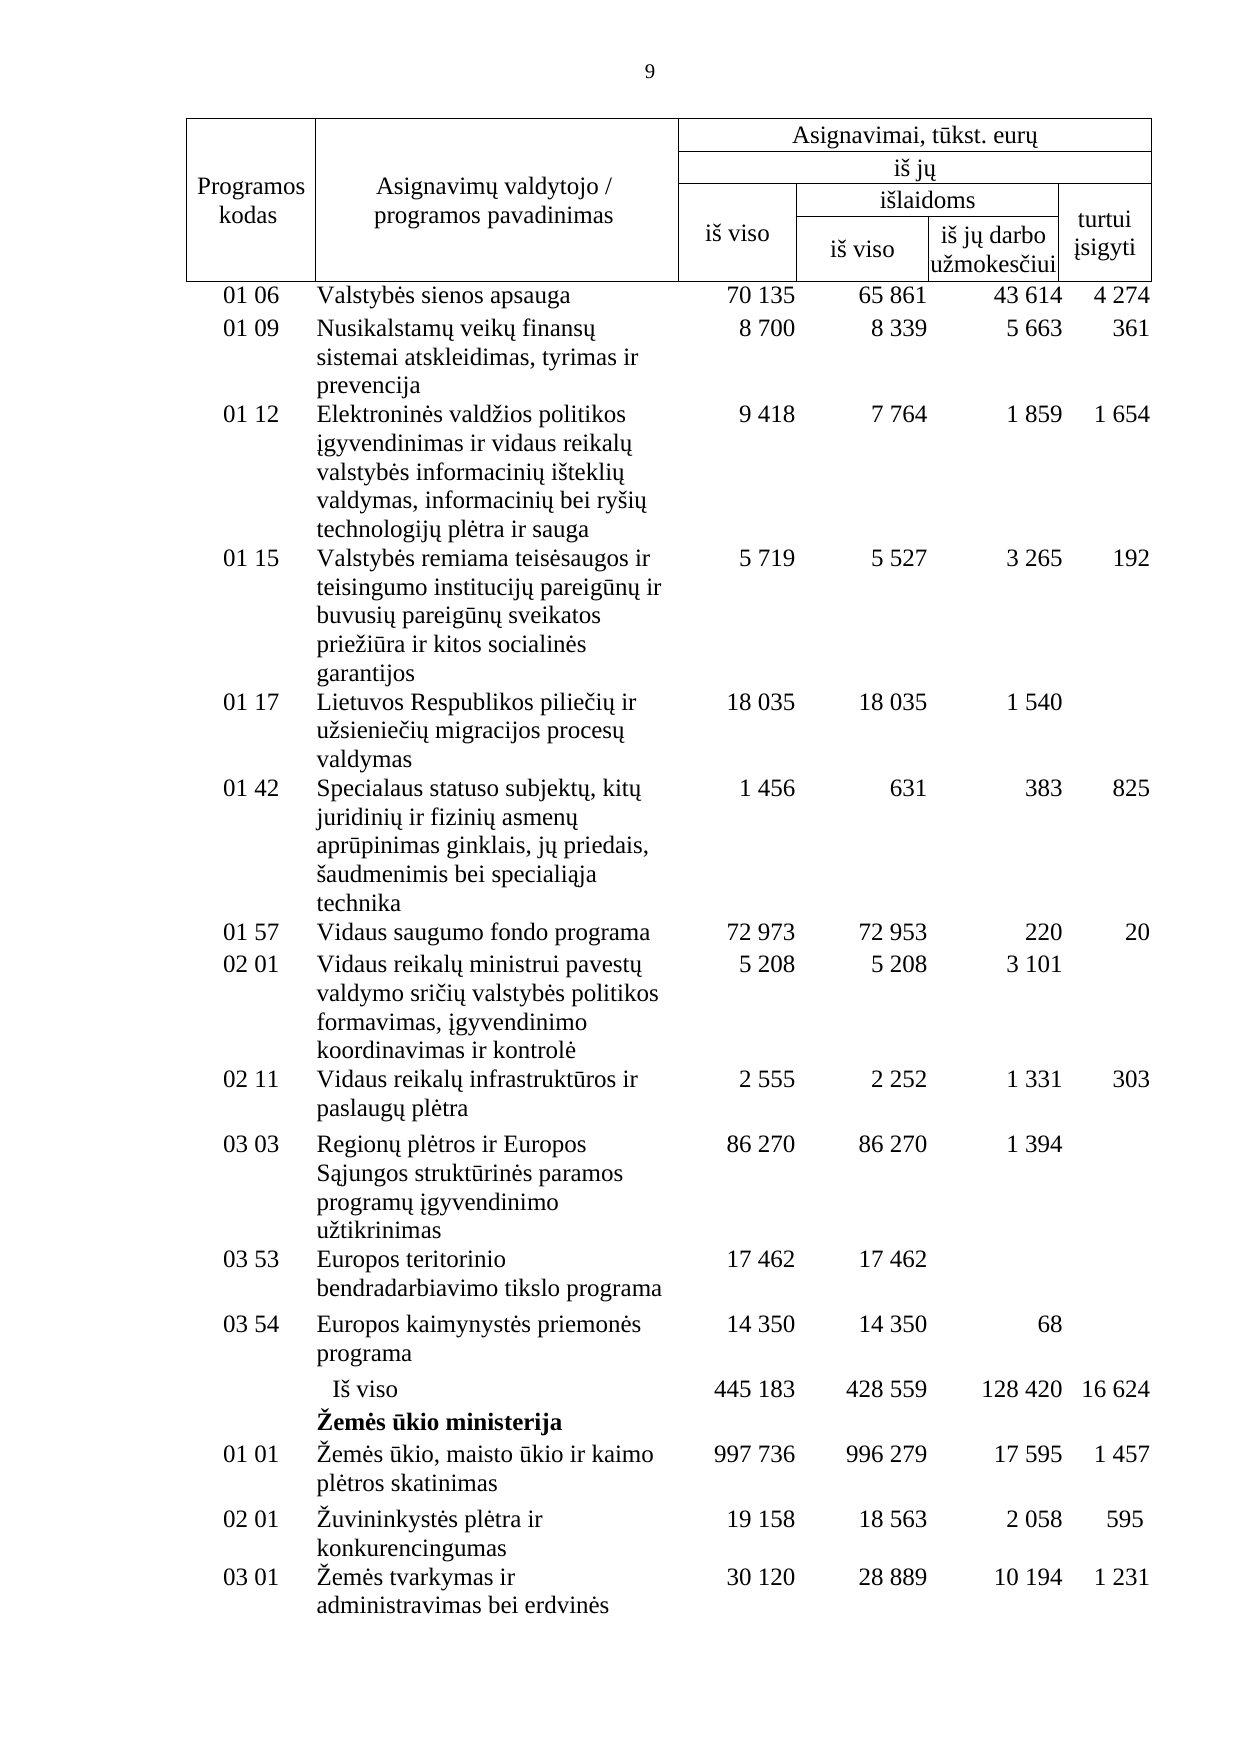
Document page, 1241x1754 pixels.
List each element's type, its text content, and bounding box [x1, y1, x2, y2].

table_cell [928, 1244, 1063, 1309]
table_cell Vidaus saugumo fondo programa [315, 917, 678, 949]
table_cell 30 120 [679, 1562, 796, 1636]
table_cell 14 350 [796, 1309, 928, 1374]
table_cell 65 861 [796, 282, 928, 313]
table_cell 303 [1063, 1064, 1151, 1129]
table_header Asignavimai, tūkst. eurų [679, 119, 1151, 151]
table_cell 19 158 [679, 1504, 796, 1562]
table_cell Valstybės sienos apsauga [315, 282, 678, 313]
table_cell 01 17 [187, 687, 315, 773]
table_cell 14 350 [679, 1309, 796, 1374]
table_cell 8 700 [679, 313, 796, 399]
table_cell 5 208 [679, 949, 796, 1064]
table_cell Elektroninės valdžios politikos įgyvendinimas ir vidaus reikalų valstybės informacinių išteklių valdymas, informacinių bei ryšių technologijų plėtra ir sauga [315, 399, 678, 543]
table_cell 86 270 [679, 1129, 796, 1244]
table_cell Nusikalstamų veikų finansų sistemai atskleidimas, tyrimas ir prevencija [315, 313, 678, 399]
table_cell 996 279 [796, 1439, 928, 1504]
table_cell 72 973 [679, 917, 796, 949]
table_cell 02 01 [187, 949, 315, 1064]
table_cell 68 [928, 1309, 1063, 1374]
table_cell 595 [1063, 1504, 1151, 1562]
table_cell Lietuvos Respublikos piliečių ir užsieniečių migracijos procesų valdymas [315, 687, 678, 773]
table_cell išlaidoms [797, 184, 1058, 216]
table_cell Specialaus statuso subjektų, kitų juridinių ir fizinių asmenų aprūpinimas ginklais, jų priedais, šaudmenimis bei specialiąja technika [315, 773, 678, 917]
table_cell 17 462 [679, 1244, 796, 1309]
table_cell [1063, 1407, 1151, 1439]
table_cell 5 208 [796, 949, 928, 1064]
table_cell [1063, 1244, 1151, 1309]
table_cell Vidaus reikalų infrastruktūros ir paslaugų plėtra [315, 1064, 678, 1129]
table_cell 1 859 [928, 399, 1063, 543]
table_cell 43 614 [928, 282, 1063, 313]
table_cell 02 01 [187, 1504, 315, 1562]
table_cell 192 [1063, 543, 1151, 687]
table_cell 70 135 [679, 282, 796, 313]
table_cell 28 889 [796, 1562, 928, 1636]
table_cell 1 540 [928, 687, 1063, 773]
table_cell Žuvininkystės plėtra ir konkurencingumas [315, 1504, 678, 1562]
table_cell 5 719 [679, 543, 796, 687]
table_cell 3 101 [928, 949, 1063, 1064]
table_cell 01 12 [187, 399, 315, 543]
table_cell 220 [928, 917, 1063, 949]
table_cell 01 06 [187, 282, 315, 313]
table_cell [187, 1407, 315, 1439]
table_cell Iš viso [315, 1374, 678, 1407]
table_cell 631 [796, 773, 928, 917]
table_cell 1 331 [928, 1064, 1063, 1129]
table_cell 03 54 [187, 1309, 315, 1374]
table_cell Europos teritorinio bendradarbiavimo tikslo programa [315, 1244, 678, 1309]
table_cell 5 527 [796, 543, 928, 687]
table_cell 02 11 [187, 1064, 315, 1129]
table_cell [796, 1407, 928, 1439]
table_cell 2 058 [928, 1504, 1063, 1562]
table_cell 1 457 [1063, 1439, 1151, 1504]
table_cell 03 53 [187, 1244, 315, 1309]
table_cell 428 559 [796, 1374, 928, 1407]
table_cell 72 953 [796, 917, 928, 949]
table_cell 1 394 [928, 1129, 1063, 1244]
table_cell 01 15 [187, 543, 315, 687]
table_cell 86 270 [796, 1129, 928, 1244]
table_cell [1063, 1129, 1151, 1244]
table_cell [679, 1407, 796, 1439]
table_cell 2 555 [679, 1064, 796, 1129]
table_cell 445 183 [679, 1374, 796, 1407]
table_cell 2 252 [796, 1064, 928, 1129]
table_cell iš jų darbo užmokesčiui [929, 217, 1058, 281]
table_cell 3 265 [928, 543, 1063, 687]
table_cell 01 42 [187, 773, 315, 917]
table_cell 383 [928, 773, 1063, 917]
table_cell 20 [1063, 917, 1151, 949]
table_cell 8 339 [796, 313, 928, 399]
table_cell turtui įsigyti [1059, 184, 1151, 281]
table_cell iš viso [679, 184, 796, 281]
table_cell 16 624 [1063, 1374, 1151, 1407]
table_cell iš viso [797, 217, 928, 281]
table_cell 18 035 [679, 687, 796, 773]
table_cell 9 418 [679, 399, 796, 543]
table_cell 1 231 [1063, 1562, 1151, 1636]
table_cell Žemės ūkio ministerija [315, 1407, 678, 1439]
table_cell [187, 1374, 315, 1407]
table_cell Žemės ūkio, maisto ūkio ir kaimo plėtros skatinimas [315, 1439, 678, 1504]
table_cell 17 595 [928, 1439, 1063, 1504]
table_cell [1063, 1309, 1151, 1374]
table_cell 03 01 [187, 1562, 315, 1636]
table_cell 01 01 [187, 1439, 315, 1504]
table_cell 4 274 [1063, 282, 1151, 313]
table_cell 10 194 [928, 1562, 1063, 1636]
table_cell Europos kaimynystės priemonės programa [315, 1309, 678, 1374]
table_cell 361 [1063, 313, 1151, 399]
table_cell 128 420 [928, 1374, 1063, 1407]
table_cell 18 563 [796, 1504, 928, 1562]
table_cell [928, 1407, 1063, 1439]
table_cell 18 035 [796, 687, 928, 773]
table_cell 997 736 [679, 1439, 796, 1504]
table_cell Valstybės remiama teisėsaugos ir teisingumo institucijų pareigūnų ir buvusių pareigūnų sveikatos priežiūra ir kitos socialinės garantijos [315, 543, 678, 687]
table_cell 825 [1063, 773, 1151, 917]
table_cell 1 654 [1063, 399, 1151, 543]
table_cell Žemės tvarkymas ir administravimas bei erdvinės [315, 1562, 678, 1636]
table_cell 01 09 [187, 313, 315, 399]
table_cell Vidaus reikalų ministrui pavestų valdymo sričių valstybės politikos formavimas, įgyvendinimo koordinavimas ir kontrolė [315, 949, 678, 1064]
table_cell [1063, 949, 1151, 1064]
table_cell Regionų plėtros ir Europos Sąjungos struktūrinės paramos programų įgyvendinimo užtikrinimas [315, 1129, 678, 1244]
table_cell 5 663 [928, 313, 1063, 399]
table_cell 03 03 [187, 1129, 315, 1244]
table_cell 17 462 [796, 1244, 928, 1309]
table_cell 01 57 [187, 917, 315, 949]
table_cell [1063, 687, 1151, 773]
table_header Programos kodas [187, 119, 315, 281]
table_header Asignavimų valdytojo / programos pavadinimas [316, 119, 678, 281]
table_cell iš jų [679, 152, 1151, 183]
table_cell 1 456 [679, 773, 796, 917]
table_cell 7 764 [796, 399, 928, 543]
